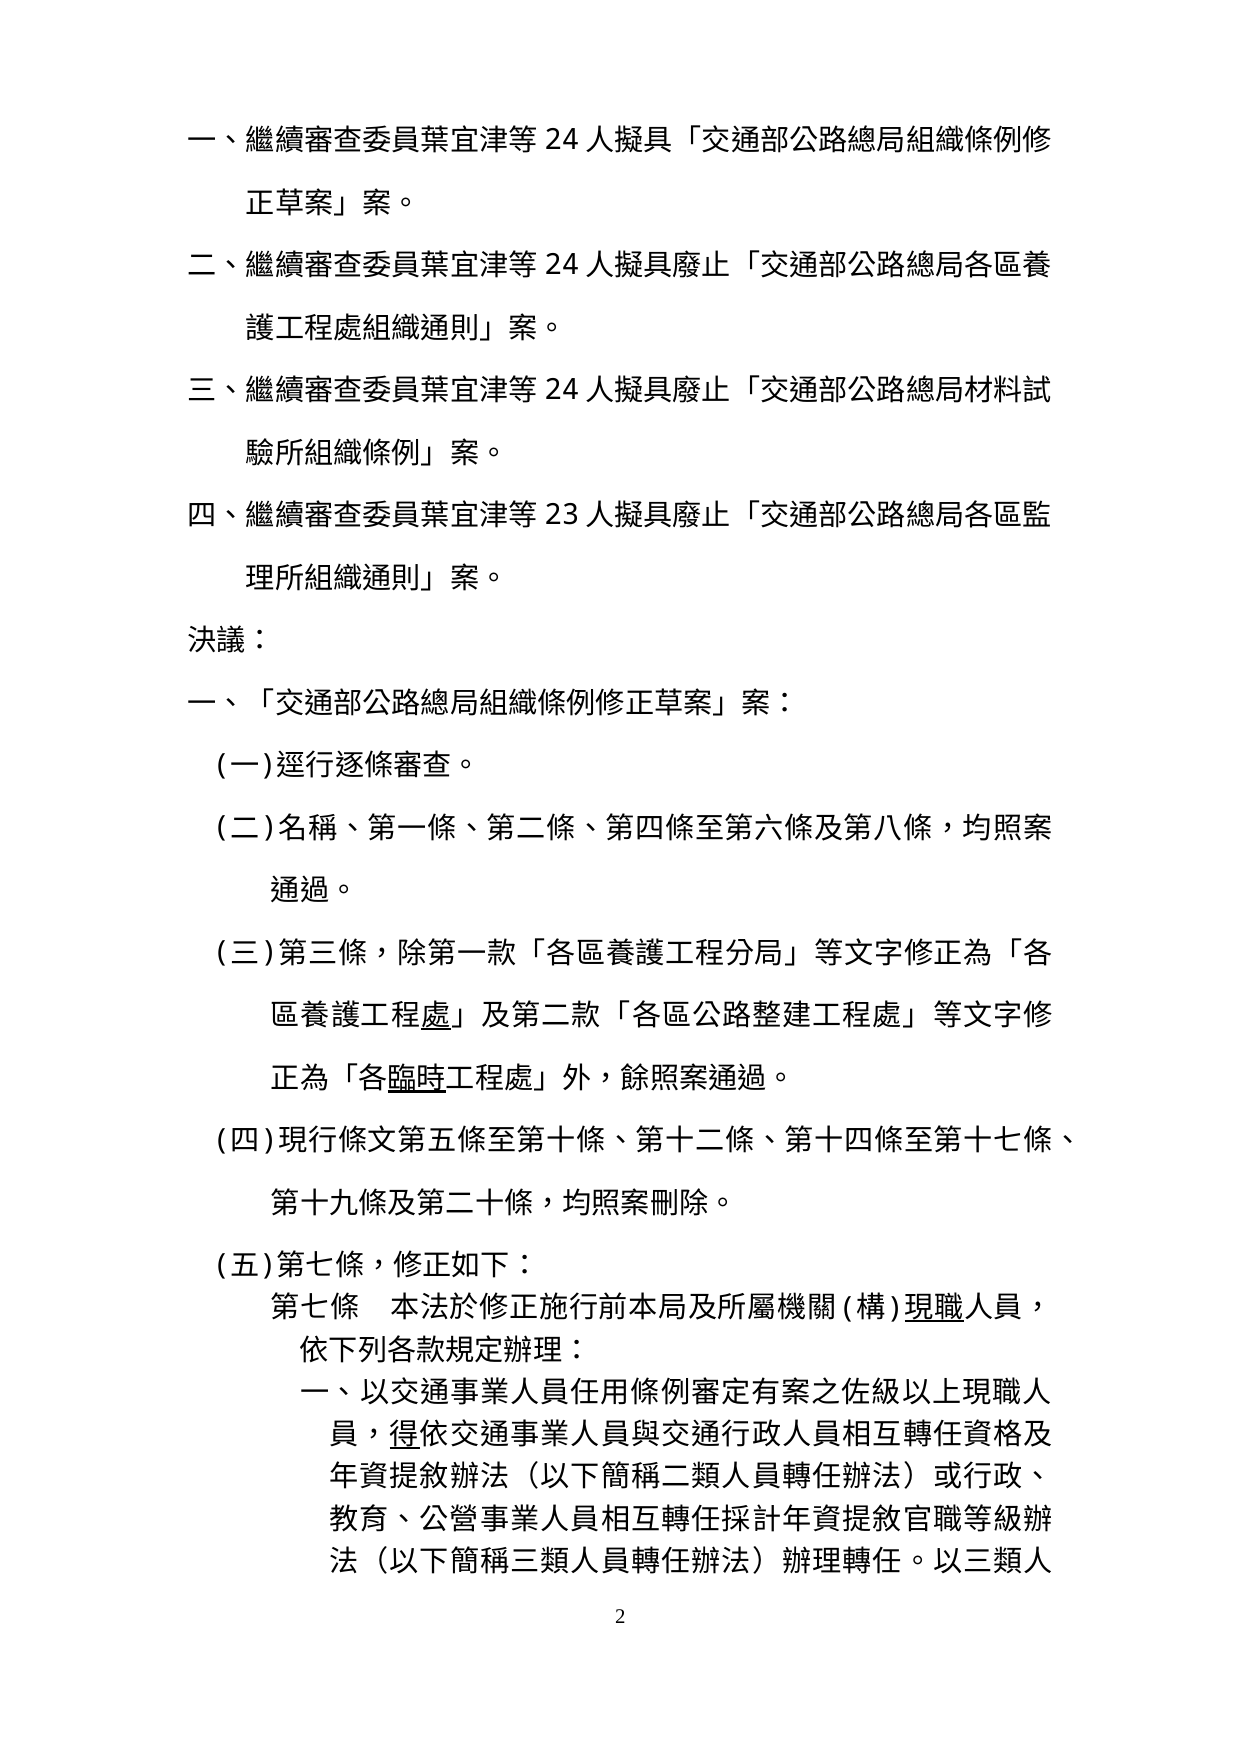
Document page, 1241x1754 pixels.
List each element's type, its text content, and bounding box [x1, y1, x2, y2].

text 四、繼續審查委員葉宜津等23人擬具廢止「交通部公路總局各區監理所組織通則」案。 [187, 471, 1053, 596]
text 一、「交通部公路總局組織條例修正草案」案： [187, 659, 1053, 721]
text 二、繼續審查委員葉宜津等24人擬具廢止「交通部公路總局各區養護工程處組織通則」案。 [187, 221, 1053, 346]
text (一)逕行逐條審查。 [212, 721, 1053, 784]
text 一、以交通事業人員任用條例審定有案之佐級以上現職人員，得依交通事業人員與交通行政人員相互轉任資格及年資提敘辦法（以下簡稱二類人員轉任辦法）或行政、教育、公營事業人員相互轉任採計年資提敘官職等級辦法（以下簡稱三類人員轉任辦法）辦理轉任。以三類人員轉任辦法轉任者不受機關組織法規所定同官等職務十分之一員額及非現任或曾任主管職務不得轉任主管職務之限制。但已取得高一資位之資格尚未派補或轉任後所敘俸級較低或所支俸給總額較少或其他改任權益受損者，於中華民國一百十三年六月十八日前得選擇依原適用法令規定，並自期限屆滿翌日起，留任原職稱原敘定資位之職務至離職時為止。 [300, 1368, 1053, 1580]
text (二)名稱、第一條、第二條、第四條至第六條及第八條，均照案通過。 [212, 784, 1053, 909]
text 三、繼續審查委員葉宜津等24人擬具廢止「交通部公路總局材料試驗所組織條例」案。 [187, 346, 1053, 471]
text (五)第七條，修正如下： [212, 1221, 1053, 1284]
text (四)現行條文第五條至第十條、第十二條、第十四條至第十七條、第十九條及第二十條，均照案刪除。 [212, 1096, 1053, 1221]
text 決議： [187, 596, 1053, 659]
text 第七條 本法於修正施行前本局及所屬機關(構)現職人員，依下列各款規定辦理： [270, 1284, 1053, 1368]
text 一、繼續審查委員葉宜津等24人擬具「交通部公路總局組織條例修正草案」案。 [187, 96, 1053, 221]
text (三)第三條，除第一款「各區養護工程分局」等文字修正為「各區養護工程處」及第二款「各區公路整建工程處」等文字修正為「各臨時工程處」外，餘照案通過。 [212, 909, 1053, 1096]
